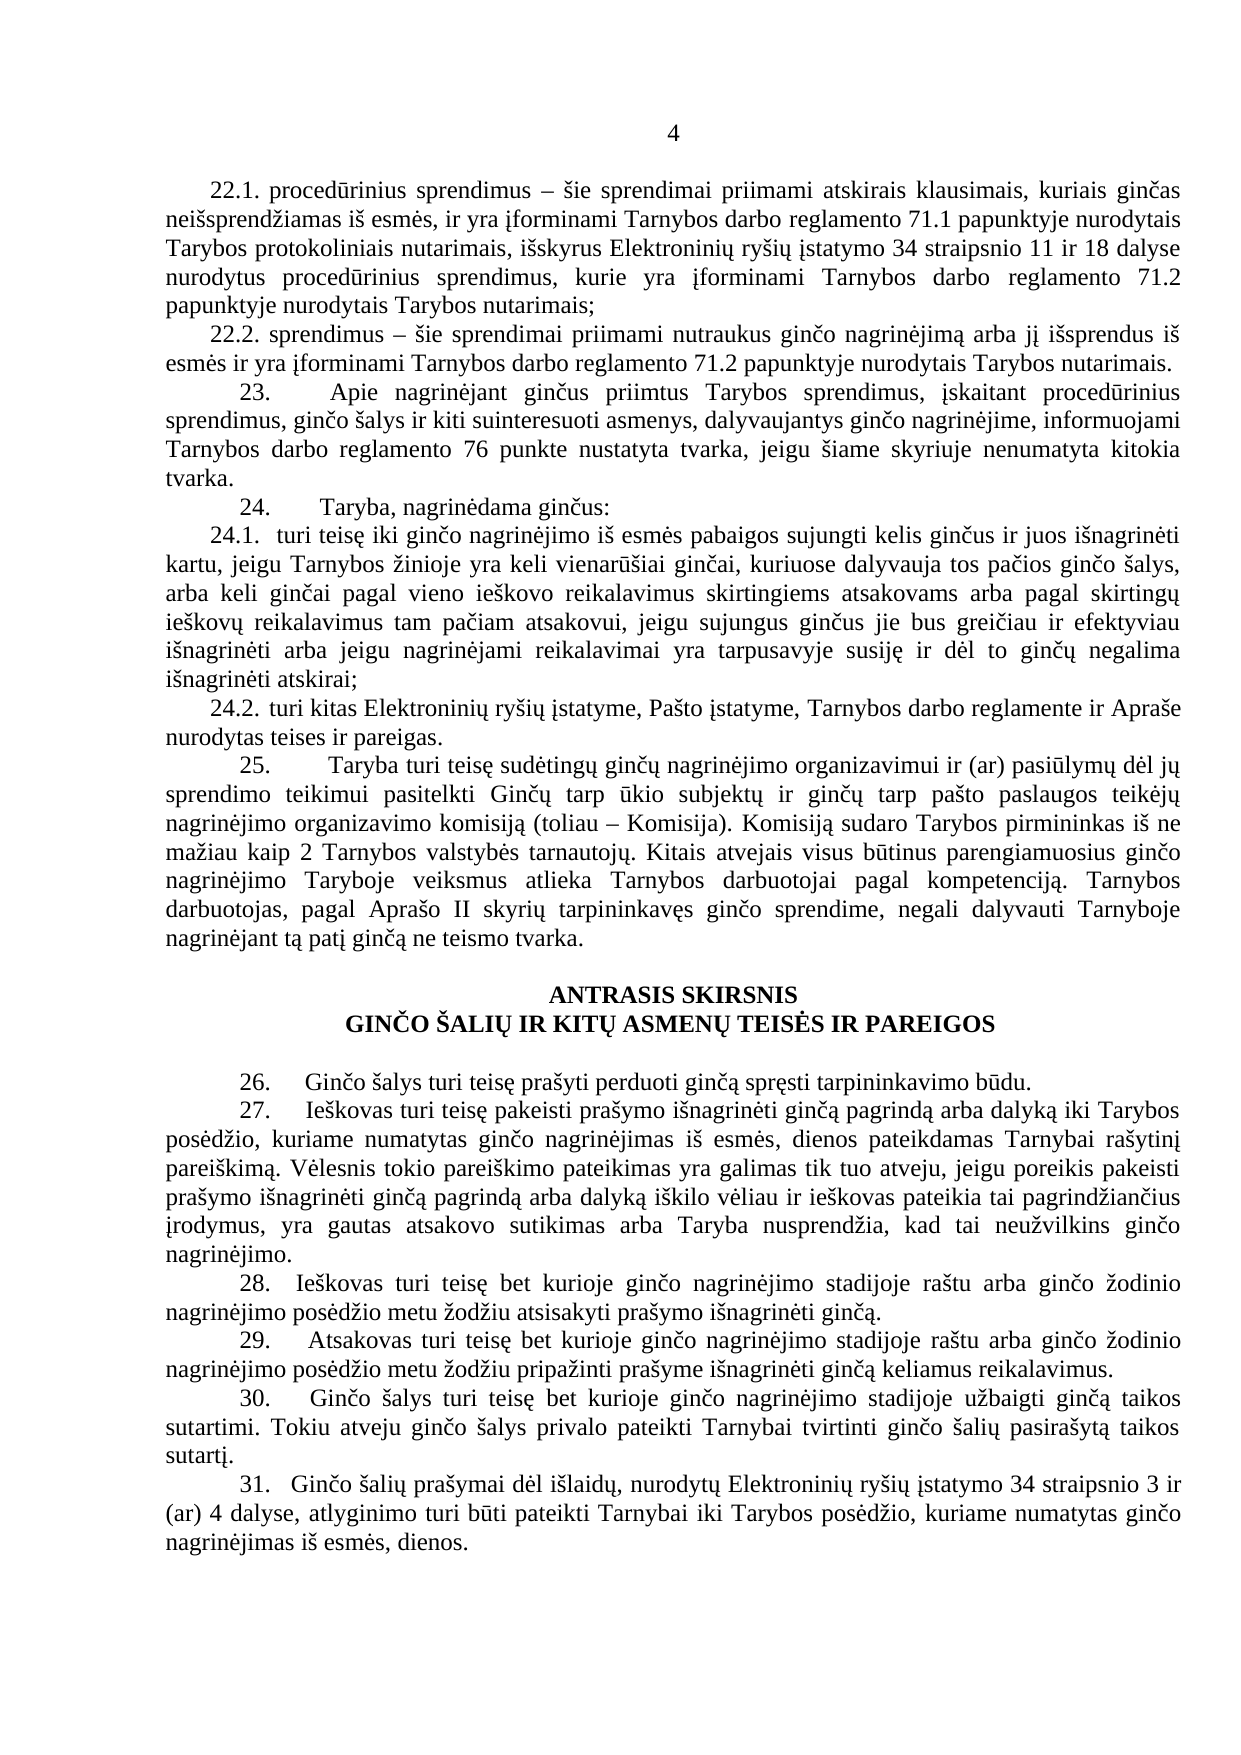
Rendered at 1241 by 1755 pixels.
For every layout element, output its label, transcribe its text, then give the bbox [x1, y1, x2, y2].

text 26. Ginčo šalys turi teisę prašyti perduoti ginčą spręsti tarpininkavimo būdu. [165, 1067, 1181, 1096]
text 22.1. procedūrinius sprendimus – šie sprendimai priimami atskirais klausimais, kuriais ginčas neišsprendžiamas iš esmės, ir yra įforminami Tarnybos darbo reglamento 71.1 papunktyje nurodytais Tarybos protokoliniais nutarimais, išskyrus Elektroninių ryšių įstatymo 34 straipsnio 11 ir 18 dalyse nurodytus procedūrinius sprendimus, kurie yra įforminami Tarnybos darbo reglamento 71.2 papunktyje nurodytais Tarybos nutarimais; [165, 176, 1181, 319]
text 23. Apie nagrinėjant ginčus priimtus Tarybos sprendimus, įskaitant procedūrinius sprendimus, ginčo šalys ir kiti suinteresuoti asmenys, dalyvaujantys ginčo nagrinėjime, informuojami Tarnybos darbo reglamento 76 punkte nustatyta tvarka, jeigu šiame skyriuje nenumatyta kitokia tvarka. [165, 377, 1181, 492]
text 31. Ginčo šalių prašymai dėl išlaidų, nurodytų Elektroninių ryšių įstatymo 34 straipsnio 3 ir (ar) 4 dalyse, atlyginimo turi būti pateikti Tarnybai iki Tarybos posėdžio, kuriame numatytas ginčo nagrinėjimas iš esmės, dienos. [165, 1469, 1181, 1556]
text 30. Ginčo šalys turi teisę bet kurioje ginčo nagrinėjimo stadijoje užbaigti ginčą taikos sutartimi. Tokiu atveju ginčo šalys privalo pateikti Tarnybai tvirtinti ginčo šalių pasirašytą taikos sutartį. [165, 1383, 1181, 1469]
text 28. Ieškovas turi teisę bet kurioje ginčo nagrinėjimo stadijoje raštu arba ginčo žodinio nagrinėjimo posėdžio metu žodžiu atsisakyti prašymo išnagrinėti ginčą. [165, 1268, 1181, 1326]
text 25. Taryba turi teisę sudėtingų ginčų nagrinėjimo organizavimui ir (ar) pasiūlymų dėl jų sprendimo teikimui pasitelkti Ginčų tarp ūkio subjektų ir ginčų tarp pašto paslaugos teikėjų nagrinėjimo organizavimo komisiją (toliau – Komisija). Komisiją sudaro Tarybos pirmininkas iš ne mažiau kaip 2 Tarnybos valstybės tarnautojų. Kitais atvejais visus būtinus parengiamuosius ginčo nagrinėjimo Taryboje veiksmus atlieka Tarnybos darbuotojai pagal kompetenciją. Tarnybos darbuotojas, pagal Aprašo II skyrių tarpininkavęs ginčo sprendime, negali dalyvauti Tarnyboje nagrinėjant tą patį ginčą ne teismo tvarka. [165, 751, 1181, 952]
text 24.2. turi kitas Elektroninių ryšių įstatyme, Pašto įstatyme, Tarnybos darbo reglamente ir Apraše nurodytas teises ir pareigas. [165, 693, 1181, 751]
text 29. Atsakovas turi teisę bet kurioje ginčo nagrinėjimo stadijoje raštu arba ginčo žodinio nagrinėjimo posėdžio metu žodžiu pripažinti prašyme išnagrinėti ginčą keliamus reikalavimus. [165, 1326, 1181, 1383]
text 24. Taryba, nagrinėdama ginčus: [165, 492, 1181, 521]
text Antrasis skirsnis GINČO ŠALIŲ ir KITŲ ASMENŲ TEISĖS IR PAREIGOS [165, 981, 1181, 1038]
text 27. Ieškovas turi teisę pakeisti prašymo išnagrinėti ginčą pagrindą arba dalyką iki Tarybos posėdžio, kuriame numatytas ginčo nagrinėjimas iš esmės, dienos pateikdamas Tarnybai rašytinį pareiškimą. Vėlesnis tokio pareiškimo pateikimas yra galimas tik tuo atveju, jeigu poreikis pakeisti prašymo išnagrinėti ginčą pagrindą arba dalyką iškilo vėliau ir ieškovas pateikia tai pagrindžiančius įrodymus, yra gautas atsakovo sutikimas arba Taryba nusprendžia, kad tai neužvilkins ginčo nagrinėjimo. [165, 1096, 1181, 1268]
text 22.2. sprendimus – šie sprendimai priimami nutraukus ginčo nagrinėjimą arba jį išsprendus iš esmės ir yra įforminami Tarnybos darbo reglamento 71.2 papunktyje nurodytais Tarybos nutarimais. [165, 319, 1181, 377]
text 24.1. turi teisę iki ginčo nagrinėjimo iš esmės pabaigos sujungti kelis ginčus ir juos išnagrinėti kartu, jeigu Tarnybos žinioje yra keli vienarūšiai ginčai, kuriuose dalyvauja tos pačios ginčo šalys, arba keli ginčai pagal vieno ieškovo reikalavimus skirtingiems atsakovams arba pagal skirtingų ieškovų reikalavimus tam pačiam atsakovui, jeigu sujungus ginčus jie bus greičiau ir efektyviau išnagrinėti arba jeigu nagrinėjami reikalavimai yra tarpusavyje susiję ir dėl to ginčų negalima išnagrinėti atskirai; [165, 521, 1181, 693]
